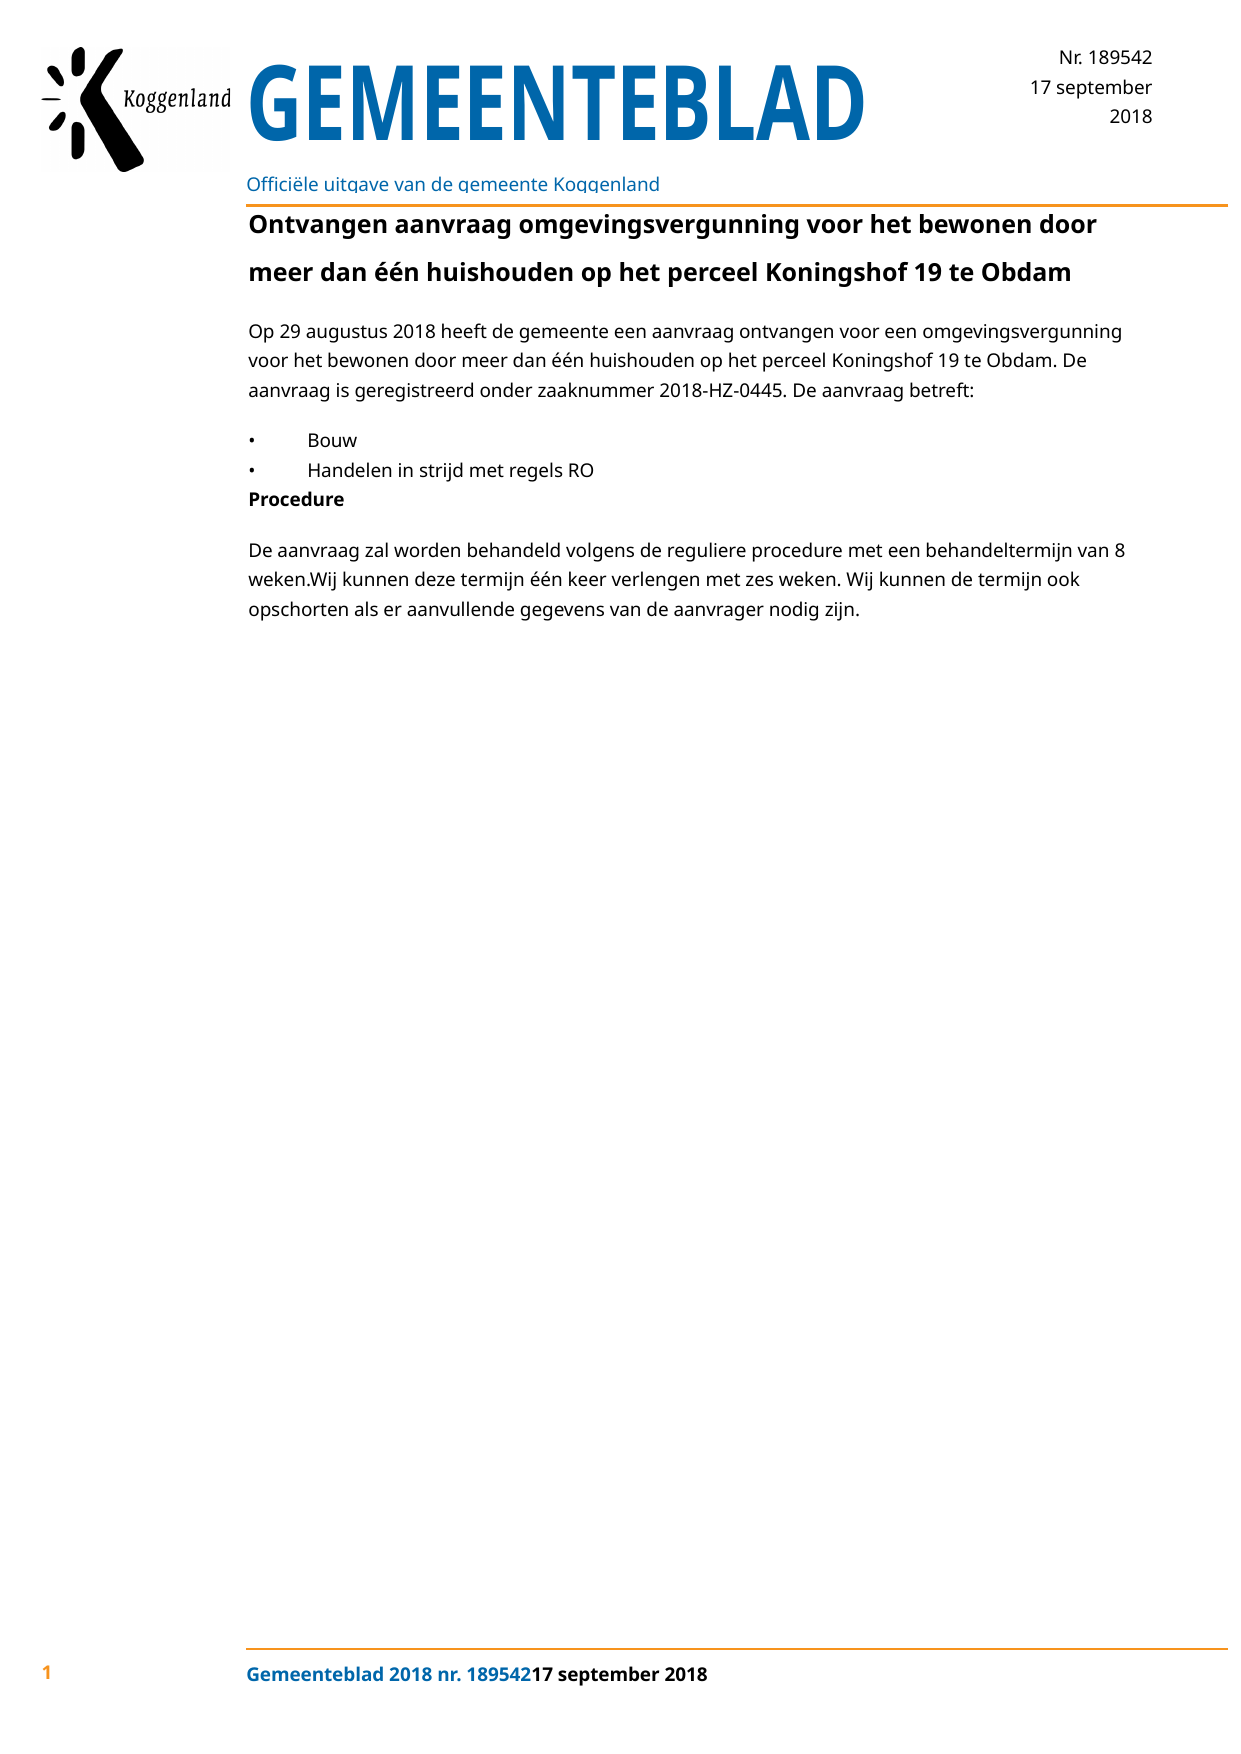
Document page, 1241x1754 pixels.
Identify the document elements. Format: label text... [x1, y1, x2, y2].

text De aanvraag zal worden behandeld volgens de reguliere procedure met een behandeltermijn van 8 weken.Wij kunnen deze termijn één keer verlengen met zes weken. Wij kunnen de termijn ook opschorten als er aanvullende gegevens van de aanvrager nodig zijn. [248, 537, 1152, 622]
text Ontvangen aanvraag omgevingsvergunning voor het bewonen door meer dan één huishouden op het perceel Koningshof 19 te Obdam [248, 207, 1152, 288]
picture [41, 47, 231, 172]
text Procedure [248, 487, 1152, 512]
list Handelen in strijd met regels RO [248, 457, 1152, 483]
list Bouw [248, 427, 1152, 453]
text Op 29 augustus 2018 heeft de gemeente een aanvraag ontvangen voor een omgevingsvergunning voor het bewonen door meer dan één huishouden op het perceel Koningshof 19 te Obdam. De aanvraag is geregistreerd onder zaaknummer 2018-HZ-0445. De aanvraag betreft: [248, 318, 1152, 403]
